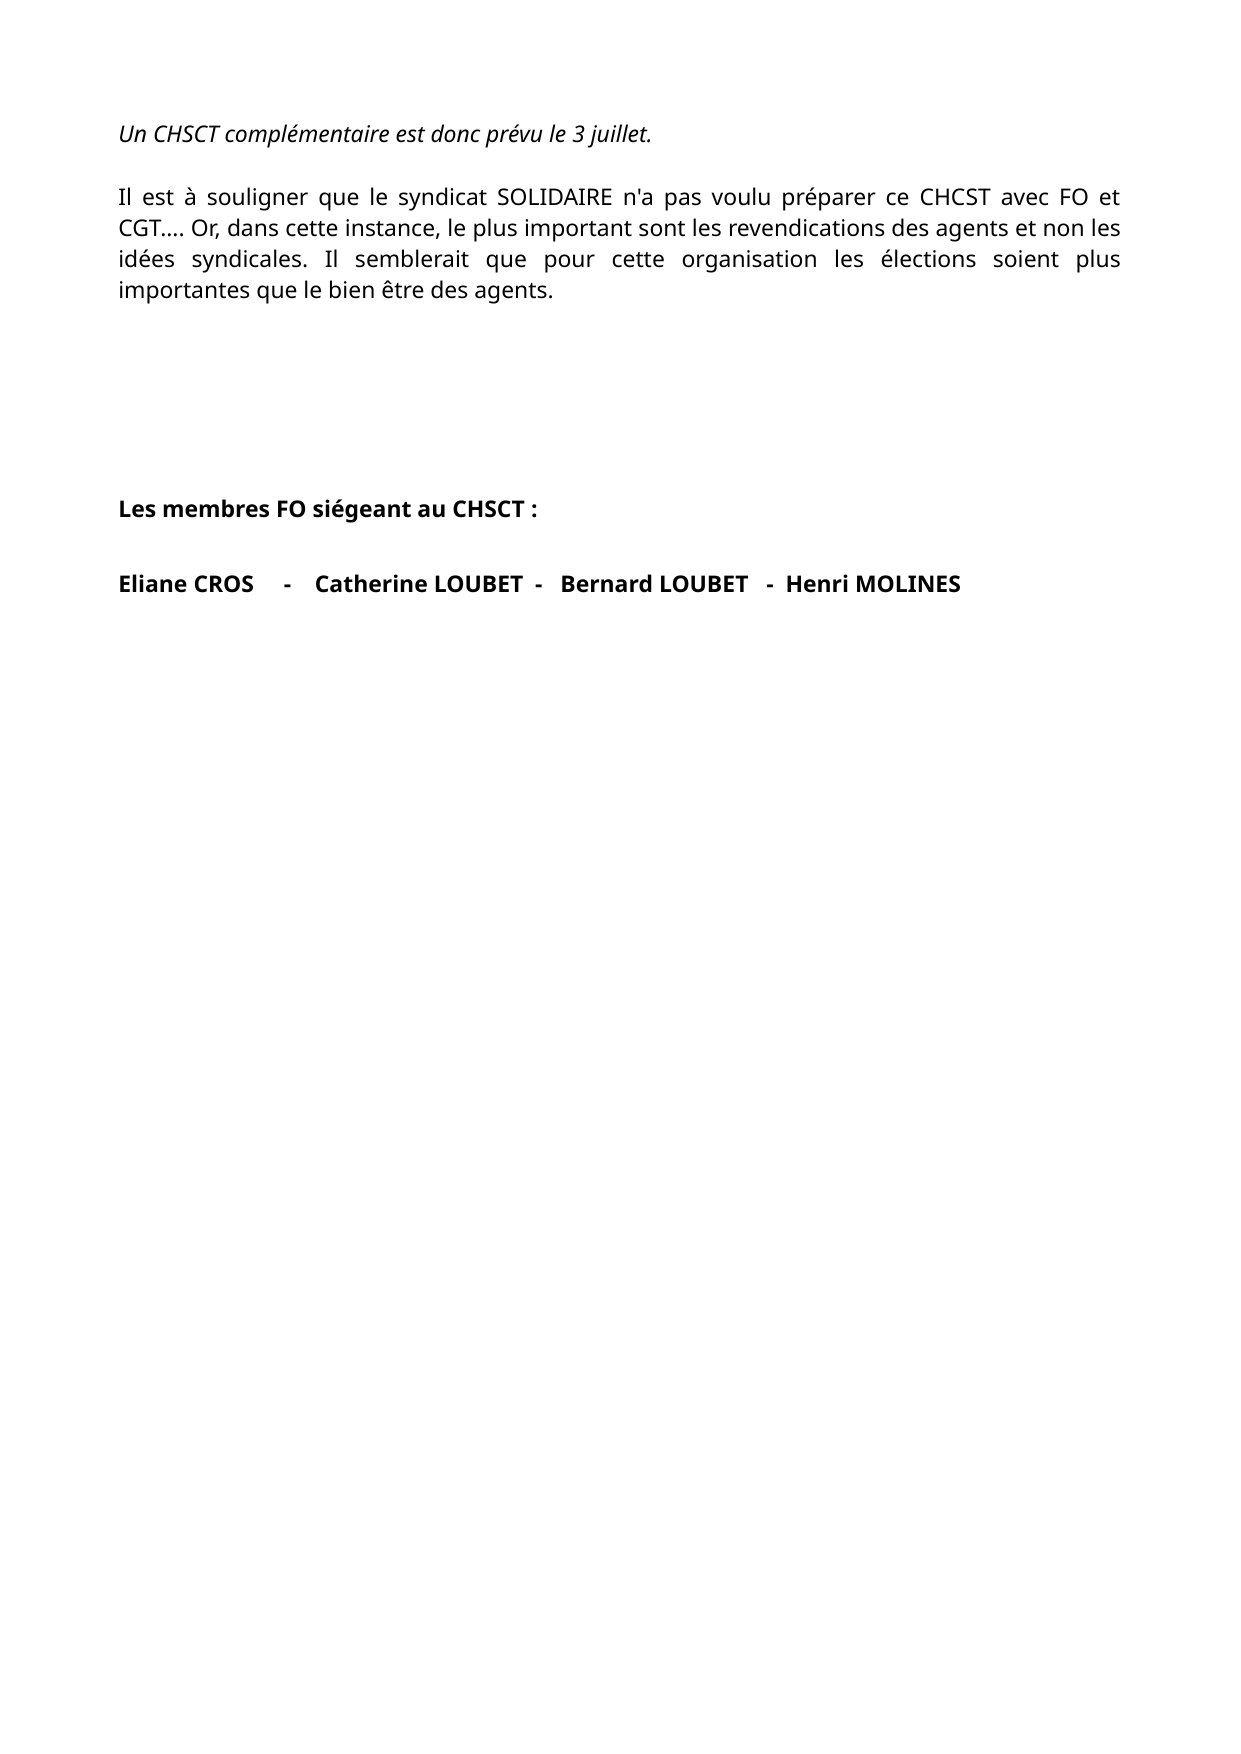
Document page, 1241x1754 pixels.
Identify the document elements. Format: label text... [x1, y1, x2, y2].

text Un CHSCT complémentaire est donc prévu le 3 juillet. [118, 118, 1122, 149]
text Il est à souligner que le syndicat SOLIDAIRE n'a pas voulu préparer ce CHCST avec FO et CGT…. Or, dans cette instance, le plus important sont les revendications des agents et non les idées syndicales. Il semblerait que pour cette organisation les élections soient plus importantes que le bien être des agents. [118, 181, 1122, 306]
text Les membres FO siégeant au CHSCT : [118, 493, 1122, 524]
text Eliane CROS - Catherine LOUBET - Bernard LOUBET - Henri MOLINES [118, 568, 1122, 599]
